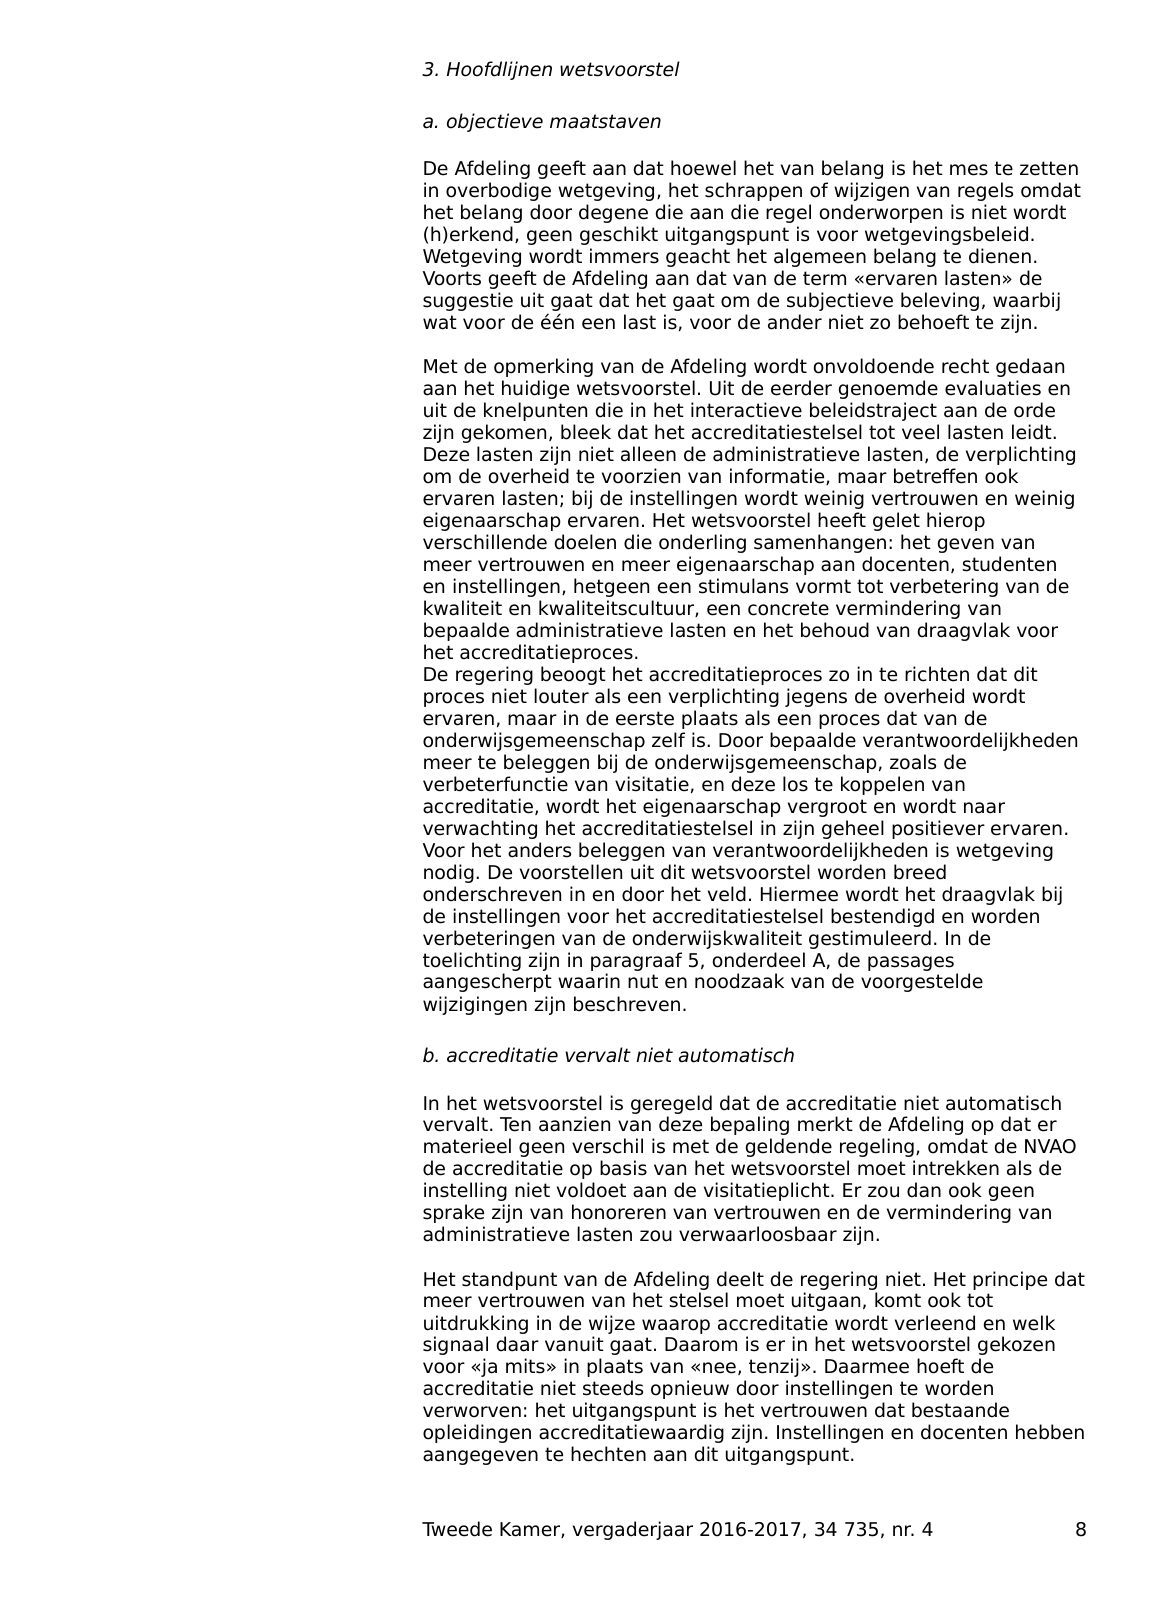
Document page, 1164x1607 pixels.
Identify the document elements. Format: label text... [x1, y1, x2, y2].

subtitle b. accreditatie vervalt niet automatisch [422, 1045, 1087, 1067]
text De Afdeling geeft aan dat hoewel het van belang is het mes te zetten in overbodige wetgeving, het schrappen of wijzigen van regels omdat het belang door degene die aan die regel onderworpen is niet wordt (h)erkend, geen geschikt uitgangspunt is voor wetgevingsbeleid. Wetgeving wordt immers geacht het algemeen belang te dienen. Voorts geeft de Afdeling aan dat van de term «ervaren lasten» de suggestie uit gaat dat het gaat om de subjectieve beleving, waarbij wat voor de één een last is, voor de ander niet zo behoeft te zijn. [422, 158, 1087, 334]
text Het standpunt van de Afdeling deelt de regering niet. Het principe dat meer vertrouwen van het stelsel moet uitgaan, komt ook tot uitdrukking in de wijze waarop accreditatie wordt verleend en welk signaal daar vanuit gaat. Daarom is er in het wetsvoorstel gekozen voor «ja mits» in plaats van «nee, tenzij». Daarmee hoeft de accreditatie niet steeds opnieuw door instellingen te worden verworven: het uitgangspunt is het vertrouwen dat bestaande opleidingen accreditatiewaardig zijn. Instellingen en docenten hebben aangegeven te hechten aan dit uitgangspunt. [422, 1268, 1087, 1466]
text Met de opmerking van de Afdeling wordt onvoldoende recht gedaan aan het huidige wetsvoorstel. Uit de eerder genoemde evaluaties en uit de knelpunten die in het interactieve beleidstraject aan de orde zijn gekomen, bleek dat het accreditatiestelsel tot veel lasten leidt. Deze lasten zijn niet alleen de administratieve lasten, de verplichting om de overheid te voorzien van informatie, maar betreffen ook ervaren lasten; bij de instellingen wordt weinig vertrouwen en weinig eigenaarschap ervaren. Het wetsvoorstel heeft gelet hierop verschillende doelen die onderling samenhangen: het geven van meer vertrouwen en meer eigenaarschap aan docenten, studenten en instellingen, hetgeen een stimulans vormt tot verbetering van de kwaliteit en kwaliteitscultuur, een concrete vermindering van bepaalde administratieve lasten en het behoud van draagvlak voor het accreditatieproces. [422, 356, 1087, 664]
text In het wetsvoorstel is geregeld dat de accreditatie niet automatisch vervalt. Ten aanzien van deze bepaling merkt de Afdeling op dat er materieel geen verschil is met de geldende regeling, omdat de NVAO de accreditatie op basis van het wetsvoorstel moet intrekken als de instelling niet voldoet aan de visitatieplicht. Er zou dan ook geen sprake zijn van honoreren van vertrouwen en de vermindering van administratieve lasten zou verwaarloosbaar zijn. [422, 1092, 1087, 1246]
text De regering beoogt het accreditatieproces zo in te richten dat dit proces niet louter als een verplichting jegens de overheid wordt ervaren, maar in de eerste plaats als een proces dat van de onderwijsgemeenschap zelf is. Door bepaalde verantwoordelijkheden meer te beleggen bij de onderwijsgemeenschap, zoals de verbeterfunctie van visitatie, en deze los te koppelen van accreditatie, wordt het eigenaarschap vergroot en wordt naar verwachting het accreditatiestelsel in zijn geheel positiever ervaren. Voor het anders beleggen van verantwoordelijkheden is wetgeving nodig. De voorstellen uit dit wetsvoorstel worden breed onderschreven in en door het veld. Hiermee wordt het draagvlak bij de instellingen voor het accreditatiestelsel bestendigd en worden verbeteringen van de onderwijskwaliteit gestimuleerd. In de toelichting zijn in paragraaf 5, onderdeel A, de passages aangescherpt waarin nut en noodzaak van de voorgestelde wijzigingen zijn beschreven. [422, 664, 1087, 1015]
subtitle 3. Hoofdlijnen wetsvoorstel [422, 59, 1087, 81]
subtitle a. objectieve maatstaven [422, 111, 1087, 133]
